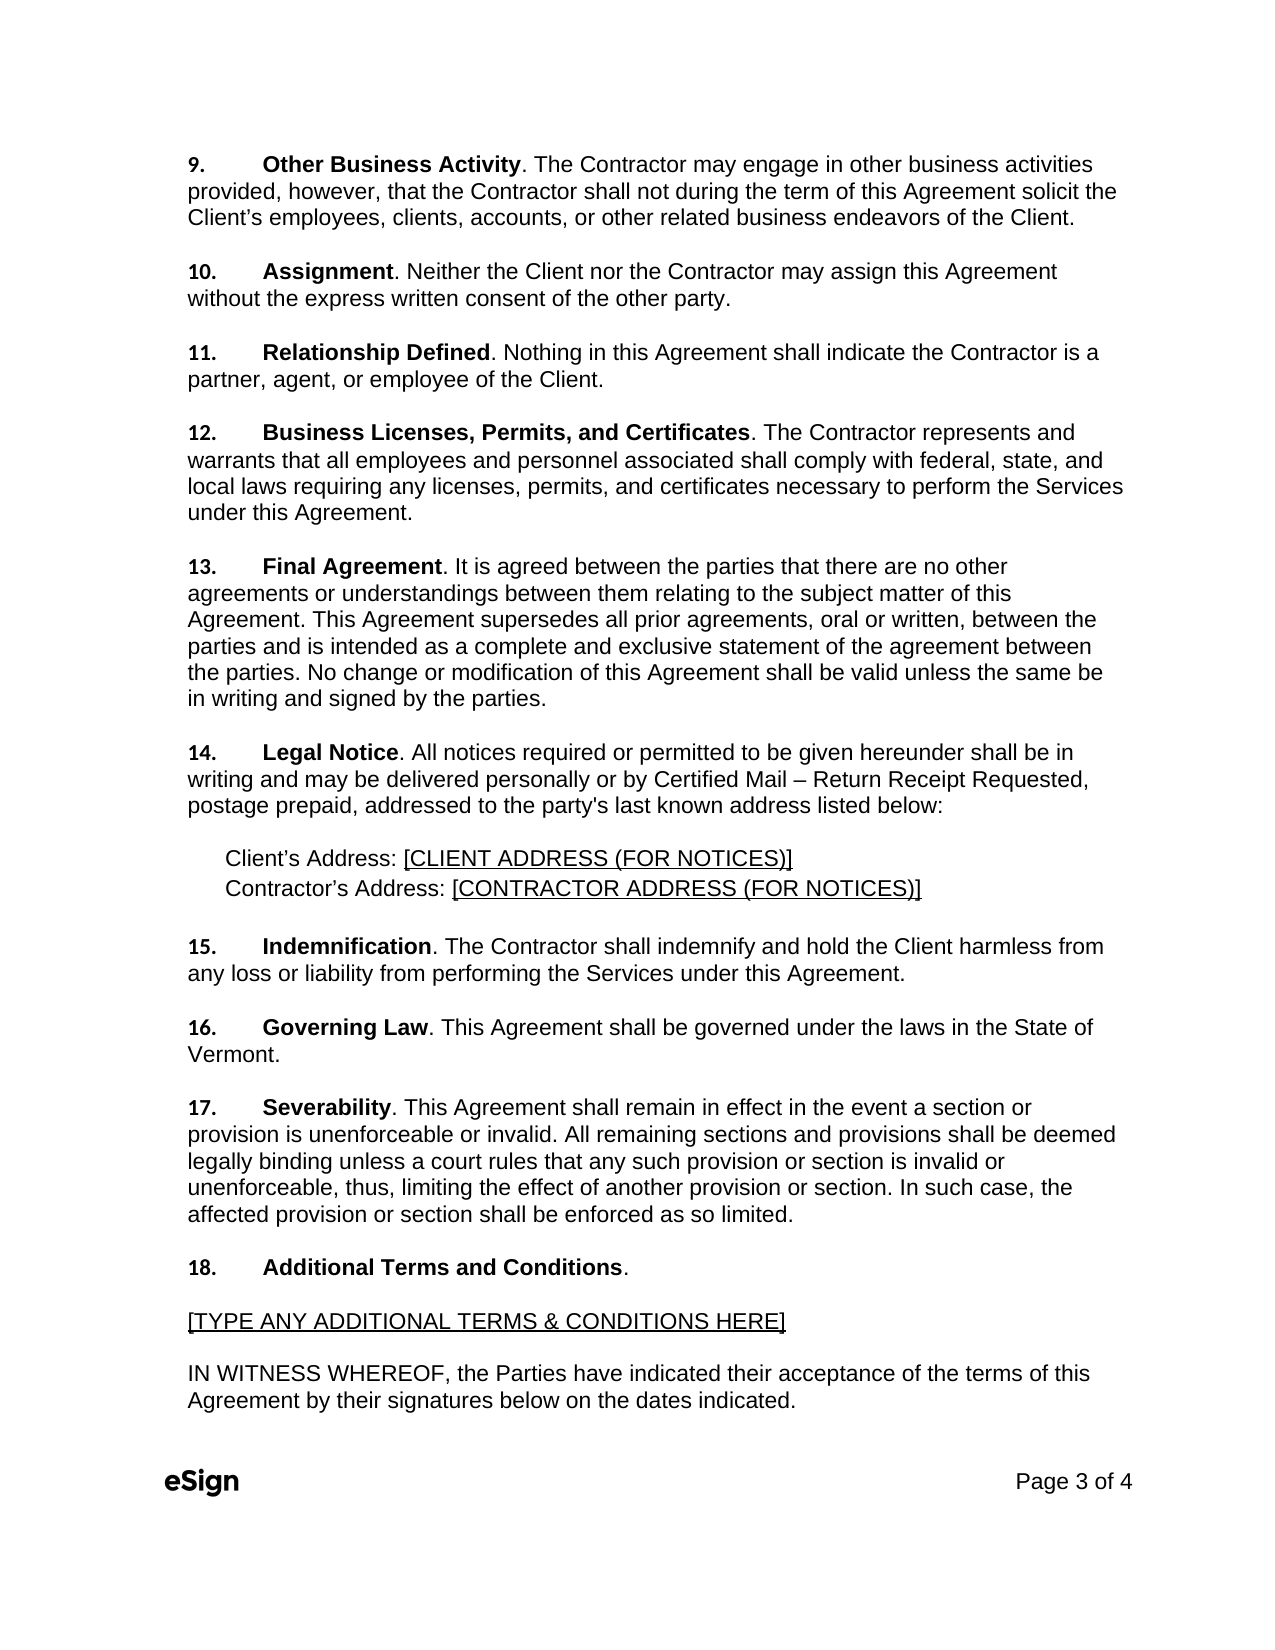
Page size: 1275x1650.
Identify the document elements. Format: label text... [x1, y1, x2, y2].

list Indemnification. The Contractor shall indemnify and hold the Client harmless from any loss or liability from performing the Services under this Agreement. [187, 932, 1125, 986]
list Other Business Activity. The Contractor may engage in other business activities provided, however, that the Contractor shall not during the term of this Agreement solicit the Client’s employees, clients, accounts, or other related business endeavors of the Client. [187, 150, 1125, 231]
list Severability. This Agreement shall remain in effect in the event a section or provision is unenforceable or invalid. All remaining sections and provisions shall be deemed legally binding unless a court rules that any such provision or section is invalid or unenforceable, thus, limiting the effect of another provision or section. In such case, the affected provision or section shall be enforced as so limited. [187, 1093, 1125, 1227]
list Relationship Defined. Nothing in this Agreement shall indicate the Contractor is a partner, agent, or employee of the Client. [187, 338, 1125, 392]
list Legal Notice. All notices required or permitted to be given hereunder shall be in writing and may be delivered personally or by Certified Mail – Return Receipt Requested, postage prepaid, addressed to the party's last known address listed below: [187, 738, 1125, 819]
list IN WITNESS WHEREOF, the Parties have indicated their acceptance of the terms of this Agreement by their signatures below on the dates indicated. [187, 1360, 1125, 1413]
list Governing Law. This Agreement shall be governed under the laws in the State of Vermont. [187, 1013, 1125, 1067]
list Additional Terms and Conditions. [187, 1253, 1125, 1281]
list Final Agreement. It is agreed between the parties that there are no other agreements or understandings between them relating to the subject matter of this Agreement. This Agreement supersedes all prior agreements, oral or written, between the parties and is intended as a complete and exclusive statement of the agreement between the parties. No change or modification of this Agreement shall be valid unless the same be in writing and signed by the parties. [187, 552, 1125, 712]
list Contractor’s Address: [CONTRACTOR ADDRESS (FOR NOTICES)] [225, 875, 1125, 902]
list [TYPE ANY ADDITIONAL TERMS & CONDITIONS HERE] [187, 1308, 1125, 1334]
list Client’s Address: [CLIENT ADDRESS (FOR NOTICES)] [225, 845, 1125, 872]
list Assignment. Neither the Client nor the Contractor may assign this Agreement without the express written consent of the other party. [187, 257, 1125, 311]
list Business Licenses, Permits, and Certificates. The Contractor represents and warrants that all employees and personnel associated shall comply with federal, state, and local laws requiring any licenses, permits, and certificates necessary to perform the Services under this Agreement. [187, 418, 1125, 526]
